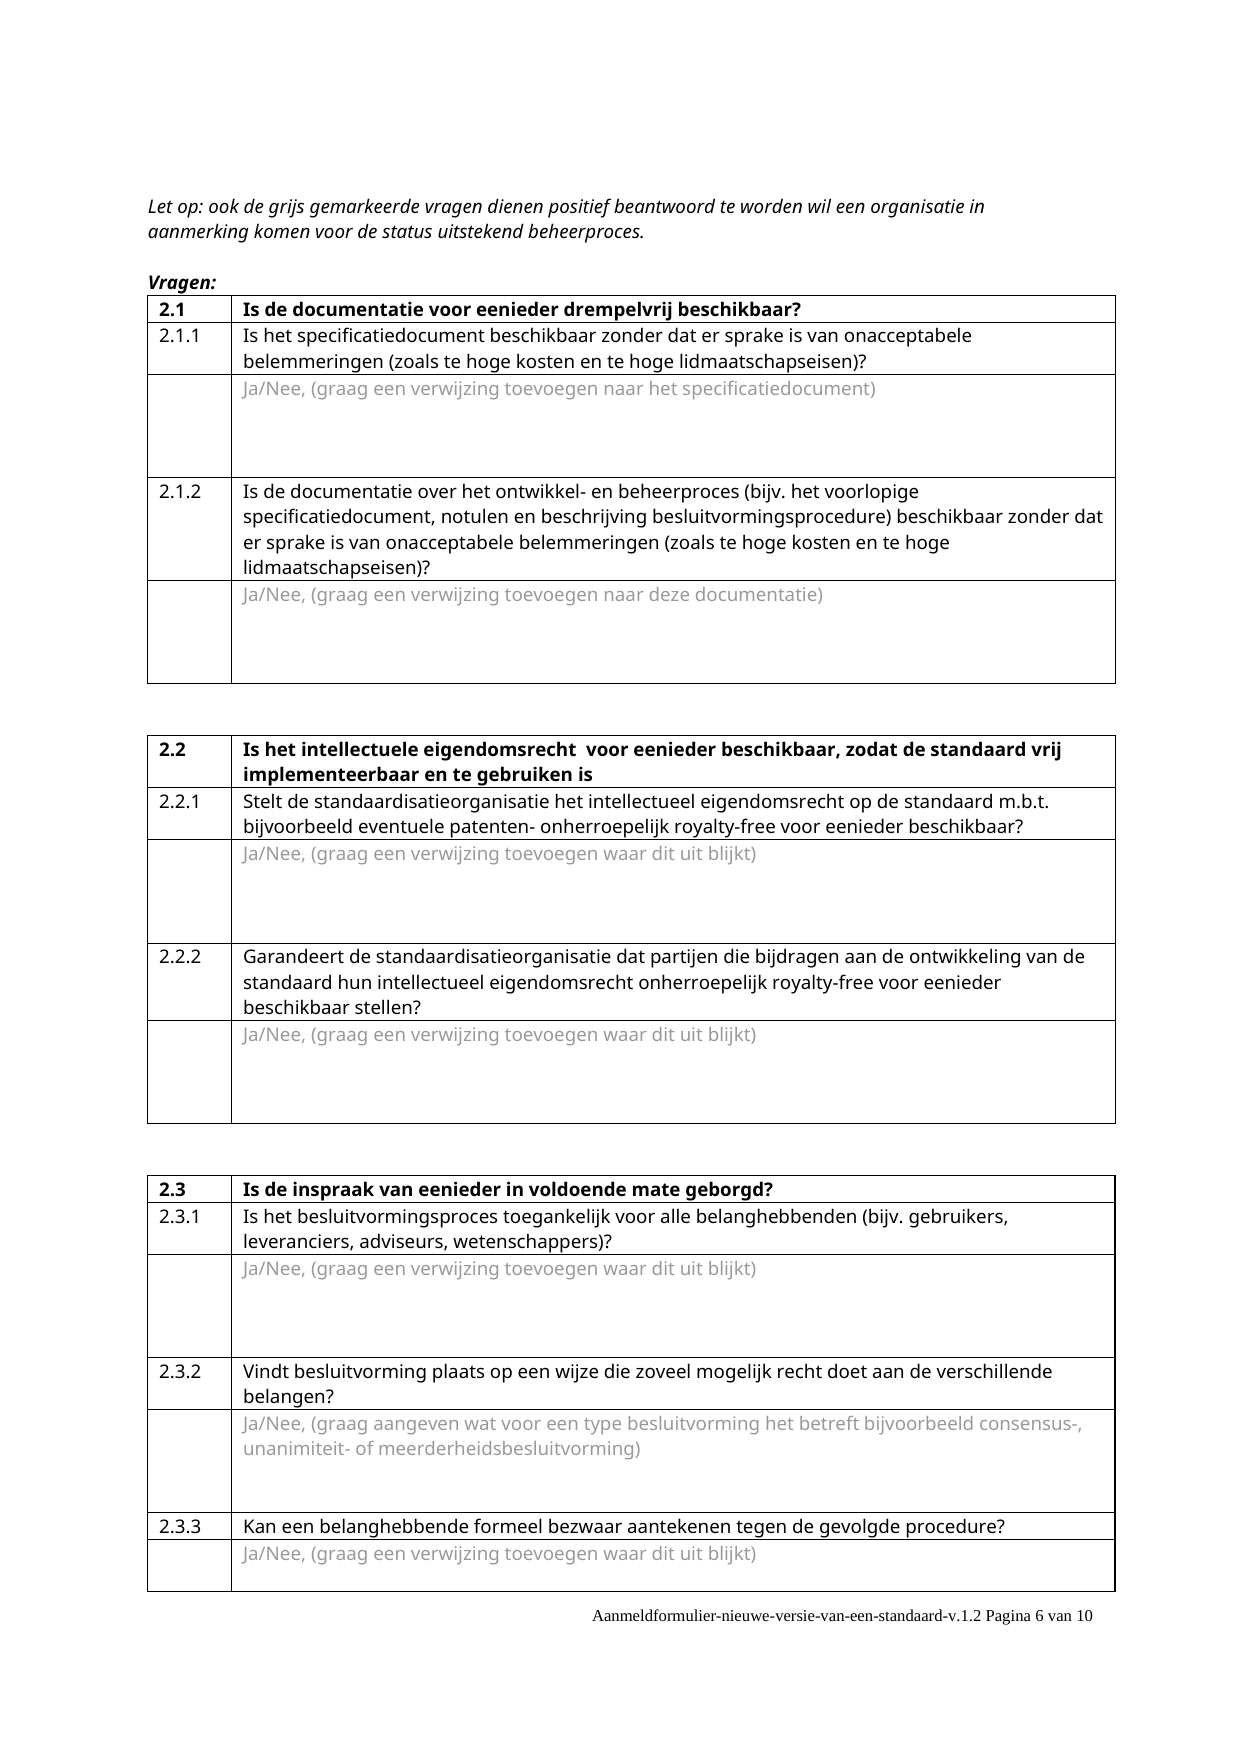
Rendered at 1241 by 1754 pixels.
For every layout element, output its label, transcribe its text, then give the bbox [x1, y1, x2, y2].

table_cell Ja/Nee, (graag aangeven wat voor een type besluitvorming het betreft bijvoorbeeld consensus-, unanimiteit- of meerderheidsbesluitvorming) [232, 1410, 1114, 1512]
table_header Is het intellectuele eigendomsrecht voor eenieder beschikbaar, zodat de standaard vrij implementeerbaar en te gebruiken is [232, 736, 1115, 787]
table_cell Is het besluitvormingsproces toegankelijk voor alle belanghebbenden (bijv. gebruikers, leveranciers, adviseurs, wetenschappers)? [232, 1203, 1114, 1254]
table_cell [148, 1540, 231, 1591]
table_cell Kan een belanghebbende formeel bezwaar aantekenen tegen de gevolgde procedure? [232, 1513, 1114, 1539]
table_cell 2.1.2 [148, 478, 231, 580]
table_cell 2.3.1 [148, 1203, 231, 1254]
text Vragen: [148, 269, 1092, 295]
table_cell Vindt besluitvorming plaats op een wijze die zoveel mogelijk recht doet aan de verschillende belangen? [232, 1358, 1114, 1409]
table_cell [148, 840, 231, 942]
table_cell [148, 581, 231, 683]
table_header Is de documentatie voor eenieder drempelvrij beschikbaar? [232, 296, 1115, 322]
table_cell Ja/Nee, (graag een verwijzing toevoegen naar het specificatiedocument) [232, 375, 1115, 477]
table_cell Ja/Nee, (graag een verwijzing toevoegen waar dit uit blijkt) [232, 1021, 1115, 1123]
table_cell 2.3.3 [148, 1513, 231, 1539]
table_cell 2.2.2 [148, 944, 231, 1020]
table_cell 2.3.2 [148, 1358, 231, 1409]
table_cell [148, 1255, 231, 1357]
text Let op: ook de grijs gemarkeerde vragen dienen positief beantwoord te worden wil een organisatie in aanmerking komen voor de status uitstekend beheerproces. [148, 193, 1092, 244]
table_cell [148, 1021, 231, 1123]
table_cell Stelt de standaardisatieorganisatie het intellectueel eigendomsrecht op de standaard m.b.t. bijvoorbeeld eventuele patenten- onherroepelijk royalty-free voor eenieder beschikbaar? [232, 788, 1115, 839]
table_cell Ja/Nee, (graag een verwijzing toevoegen waar dit uit blijkt) [232, 1540, 1114, 1591]
table_cell [148, 1410, 231, 1512]
table_cell 2.1.1 [148, 323, 231, 374]
table_cell Is het specificatiedocument beschikbaar zonder dat er sprake is van onacceptabele belemmeringen (zoals te hoge kosten en te hoge lidmaatschapseisen)? [232, 323, 1115, 374]
table_header Is de inspraak van eenieder in voldoende mate geborgd? [232, 1176, 1114, 1202]
table_cell [148, 375, 231, 477]
table_cell Ja/Nee, (graag een verwijzing toevoegen waar dit uit blijkt) [232, 1255, 1114, 1357]
table_cell Ja/Nee, (graag een verwijzing toevoegen naar deze documentatie) [232, 581, 1115, 683]
table_cell Is de documentatie over het ontwikkel- en beheerproces (bijv. het voorlopige specificatiedocument, notulen en beschrijving besluitvormingsprocedure) beschikbaar zonder dat er sprake is van onacceptabele belemmeringen (zoals te hoge kosten en te hoge lidmaatschapseisen)? [232, 478, 1115, 580]
table_header 2.2 [148, 736, 231, 787]
table_cell 2.2.1 [148, 788, 231, 839]
table_cell Ja/Nee, (graag een verwijzing toevoegen waar dit uit blijkt) [232, 840, 1115, 942]
table_header 2.3 [148, 1176, 231, 1202]
table_cell Garandeert de standaardisatieorganisatie dat partijen die bijdragen aan de ontwikkeling van de standaard hun intellectueel eigendomsrecht onherroepelijk royalty-free voor eenieder beschikbaar stellen? [232, 944, 1115, 1020]
table_header 2.1 [148, 296, 231, 322]
